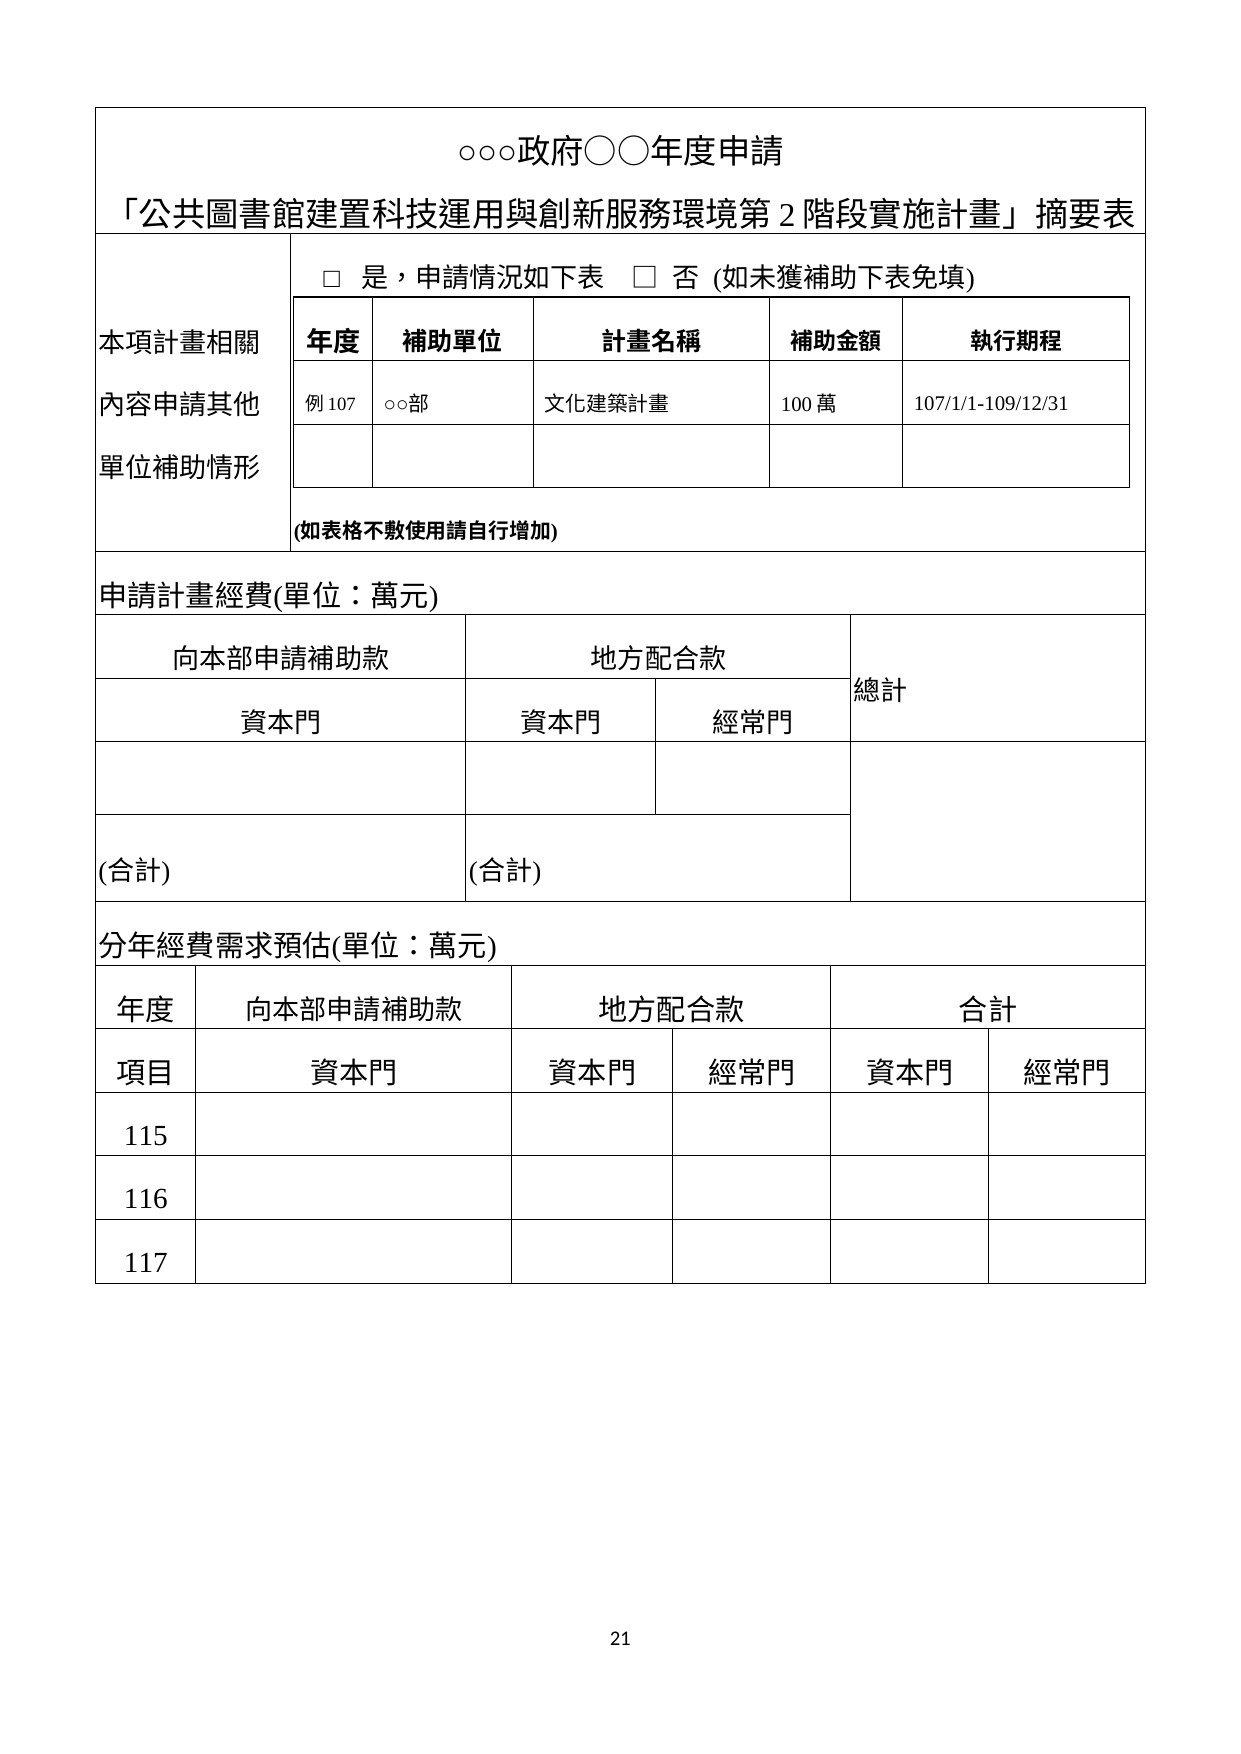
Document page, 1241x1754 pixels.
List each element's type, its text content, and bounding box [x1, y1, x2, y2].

table_cell 年度 [96, 966, 195, 1028]
table_cell [770, 425, 902, 487]
table_cell [373, 425, 533, 487]
table_cell 申請計畫經費(單位：萬元) [96, 552, 1145, 614]
table_cell [989, 1220, 1145, 1282]
table_cell 合計 [831, 966, 1145, 1028]
table_cell 是，申請情況如下表 □ 否 (如未獲補助下表免填) (如表格不敷使用請自行增加) [291, 234, 1145, 551]
table_cell [903, 425, 1129, 487]
table_cell 116 [96, 1156, 195, 1219]
table_cell [466, 742, 655, 814]
table_header 年度 [294, 298, 372, 360]
table_cell (合計) [96, 815, 465, 901]
table_cell 總計 [851, 615, 1145, 741]
table_cell 地方配合款 [466, 615, 850, 678]
table_cell [196, 1156, 511, 1219]
table_cell [512, 1093, 672, 1155]
table_cell 向本部申請補助款 [196, 966, 511, 1028]
table_cell 例107 [294, 361, 372, 423]
table_cell 經常門 [673, 1029, 830, 1092]
table_cell 文化建築計畫 [534, 361, 769, 423]
table_header 執行期程 [903, 298, 1129, 360]
table_header ○○○政府○○年度申請 「公共圖書館建置科技運用與創新服務環境第2階段實施計畫」摘要表 [96, 108, 1145, 233]
table_cell 資本門 [96, 679, 465, 741]
table_cell [831, 1156, 988, 1219]
table_cell 向本部申請補助款 [96, 615, 465, 678]
table_cell 資本門 [512, 1029, 672, 1092]
table_cell 項目 [96, 1029, 195, 1092]
table_header 補助單位 [373, 298, 533, 360]
table_cell [673, 1093, 830, 1155]
table_cell 資本門 [831, 1029, 988, 1092]
table_cell 107/1/1-109/12/31 [903, 361, 1129, 423]
table_cell 分年經費需求預估(單位：萬元) [96, 902, 1145, 965]
table_cell 資本門 [196, 1029, 511, 1092]
table_cell [673, 1220, 830, 1282]
table_cell [534, 425, 769, 487]
table_cell [512, 1220, 672, 1282]
table_cell [851, 742, 1145, 901]
table_cell [656, 742, 850, 814]
table_cell [96, 742, 465, 814]
table_cell 117 [96, 1220, 195, 1282]
table_cell [196, 1093, 511, 1155]
table_cell [831, 1220, 988, 1282]
table_cell [831, 1093, 988, 1155]
table_cell 經常門 [989, 1029, 1145, 1092]
table_cell 本項計畫相關 內容申請其他 單位補助情形 [96, 234, 290, 551]
table_cell [512, 1156, 672, 1219]
table_cell [989, 1156, 1145, 1219]
table_header 補助金額 [770, 298, 902, 360]
table_cell [294, 425, 372, 487]
table_cell ○○部 [373, 361, 533, 423]
table_cell [196, 1220, 511, 1282]
table_cell (合計) [466, 815, 850, 901]
table_cell [673, 1156, 830, 1219]
table_cell 100萬 [770, 361, 902, 423]
table_cell 115 [96, 1093, 195, 1155]
table_cell 經常門 [656, 679, 850, 741]
table_cell 資本門 [466, 679, 655, 741]
table_header 計畫名稱 [534, 298, 769, 360]
table_cell 地方配合款 [512, 966, 830, 1028]
table_cell [989, 1093, 1145, 1155]
